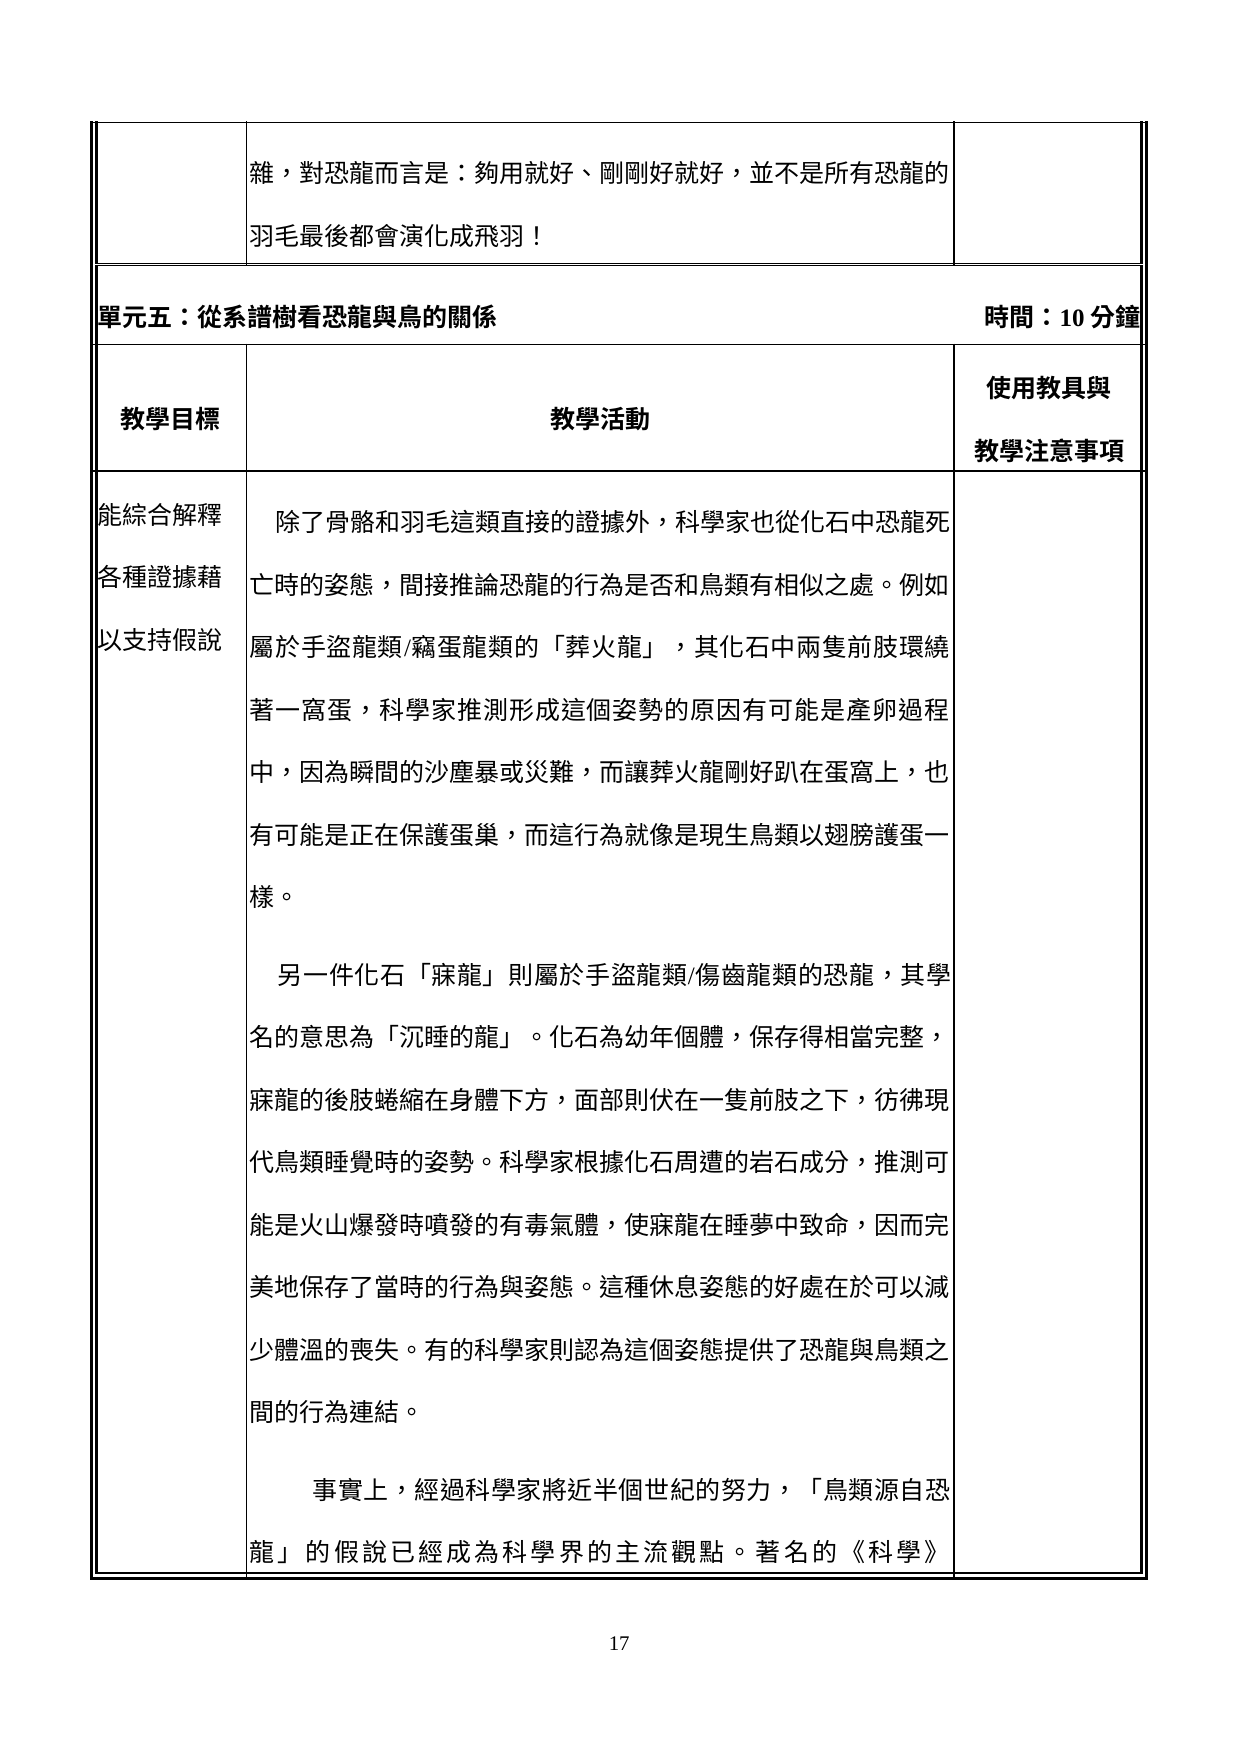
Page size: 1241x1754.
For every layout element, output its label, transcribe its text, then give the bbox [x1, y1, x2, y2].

table_cell 教學目標 [98, 345, 246, 470]
table_cell [98, 123, 246, 263]
table_cell 除了骨骼和羽毛這類直接的證據外，科學家也從化石中恐龍死亡時的姿態，間接推論恐龍的行為是否和鳥類有相似之處。例如屬於手盜龍類/竊蛋龍類的「葬火龍」，其化石中兩隻前肢環繞著一窩蛋，科學家推測形成這個姿勢的原因有可能是產卵過程中，因為瞬間的沙塵暴或災難，而讓葬火龍剛好趴在蛋窩上，也有可能是正在保護蛋巢，而這行為就像是現生鳥類以翅膀護蛋一樣。 另一件化石「寐龍」則屬於手盜龍類/傷齒龍類的恐龍，其學名的意思為「沉睡的龍」。化石為幼年個體，保存得相當完整，寐龍的後肢蜷縮在身體下方，面部則伏在一隻前肢之下，彷彿現代鳥類睡覺時的姿勢。科學家根據化石周遭的岩石成分，推測可能是火山爆發時噴發的有毒氣體，使寐龍在睡夢中致命，因而完美地保存了當時的行為與姿態。這種休息姿態的好處在於可以減少體溫的喪失。有的科學家則認為這個姿態提供了恐龍與鳥類之間的行為連結。 事實上，經過科學家將近半個世紀的努力，「鳥類源自恐龍」的假說已經成為科學界的主流觀點。著名的《科學》 [247, 472, 953, 1572]
table_cell 談到羽毛，許多人馬上就會聯想到鳥類，這也是鳥類特徵中讓人印象最深刻的部分；現生生物中，也只有鳥類才具有羽毛這樣的構造。 典型的羽毛有一根主軸，叫做「羽軸」，有一連串和羽軸接合的分支，叫做「羽支」，羽支本身也有分支，稱為「羽小支」。羽軸、羽支、羽小支的形狀與顯微構造的變化，創造出非常豐富多樣的羽毛。不過，大部分的羽毛都可歸為兩大類--「正羽」和「絨羽」。典型的正羽是由顯著的羽軸和羽支形成平坦的羽片(羽辦)，其中羽支藉由一對對長有極細小鉤的羽小支與相鄰的羽小支彼此勾住，形成緊閉、完整的平面。正羽覆蓋鳥的身體，包含了廓羽和飛羽，這些緊緊靠攏的羽片，為翅膀與尾部塑造出符合空氣動力學的身體表面。絨羽則只有不完全的羽軸以及一叢凌亂的羽支，羽支上則延伸許多羽小支。然而又長又亂的羽支和羽小支讓絨羽擁有絕佳的特性：質輕、保暖、舒適。 ======================================================== ※以下為補充內容，可視學生程度講解 羽毛如同毛髮、鱗片與指甲，這些都是皮膚的附屬物，也是由角質細胞增生、分化而來；但羽毛是這些皮膚附屬物中最多樣、最複雜、也最輕巧的構造，究竟羽毛是如何演化的？這個問題因為近年來出現的演化發生生物學(簡稱為「演化發生」evo-devo)而得到解答。 長久以來，羽毛被認為是從爬行類的鱗片演化而來，但是這個想法已被推翻。經由演化發生學可以得知羽毛是從名為「基板」的小塊皮膚所冒出來的全新結構，起初是簡單的空心管，後來演化成比較精細的結構...發生理論提出了一系列持續累積的演化步驟。目前科學家提出的演化模型共有5個階段： 階段1： 首先，表皮上的基板開始增厚，並拉長成一根管子，稱為羽芽。所以最初的羽毛是中空的管子，像是一根空心的細絲。 階段2： 環繞羽芽有一圈細胞不斷增生，稱為毛囊。角質細胞在毛囊的表皮部位(毛囊領)生長，毛囊領分裂成一連串的羽枝脊，看起來就像是在羽根(翮)上的一簇細絲。(觀賞羽毛演化影片1) 階段3： 3a：羽枝結合成羽軸，還沒有羽小支。(觀賞羽毛演化影片2) 3b：羽枝上長出羽小支。 3a＋3b：從一根羽軸上長出具有羽小支的羽枝。 階段4： 羽小支上出現小鉤，並與鄰近的溝狀羽小支相扣，形成可以閉合的羽片。 階段5： 不對稱的羽片演化成形。 ================================================== 基本上，所有的羽毛都來自一根管子的各種變化，最終製造成一整支羽毛。 支持這個理論的證據還有一部份來自現生鳥類多樣化的羽毛，在演化模型中各個階段的羽毛，都可從現生鳥類的羽毛中看到。以五色鳥的羽毛為例： 針羽：類似第一階段的中空管子，也可在雛鳥發育尚不完全的羽毛中看到。 絨羽：羽毛柔軟、散亂，蓬鬆的結構可以提供保暖的效果。羽軸發展仍不完全，可視為第三階段的3b；如果只有羽根(翮)上的一簇細絲，則為第二階段。 廓羽：也可稱為體羽，有平面羽片，構成身體外型，為模型中的第三階段(3a＋3b)。 飛羽：羽軸兩側的羽片形狀不對稱，可以製造空氣動力，幫助鳥類飛行。 羽毛是如此的獨特，因此反對者再次提出了主張： 史密斯研究院的館長Storrs L. Olson認為，就算始祖鳥和鳥類的骨骼與恐龍相似，但恐龍身上只有鱗片沒有羽毛，缺乏鳥類獨有的特徵，所以恐龍怎麼可能會是鳥類的祖先？ 如果羽毛是鳥類區別於其他生物的重要特徵，那麼對支持「鳥類源自恐龍」的科學家來說該如何解決呢？或許就像恐爪龍的化石解決了叉骨的問題，對支持假說的科學家而言，如果發現了帶有羽毛印痕的恐龍化石，或許就能夠為「鳥類源自恐龍」的假說提供更有力的證據了… 1996年，第一具帶毛恐龍的化石終於被發現了……發現地點在中國遼寧省的西部，自此之後，在中國、德國、俄羅斯和加拿大等地又陸續發現了許多帶毛恐龍的化石…… 接下來，請大家仔細觀察，出現在這些化石上的毛和鳥類的羽毛有無不同？(此部分可一邊觀察化石圖片、一邊請學生將鳥類羽毛標本和帶毛恐龍圖片進行簡單比對，判斷恐龍的“毛”為哪種類型的羽毛。從羽絨時裝秀開始，可以藉小檔案對各種帶毛恐龍做簡單說明) 這些帶毛恐龍化石的發現說明羽毛在恐龍家族中的廣泛分布，恐龍也從此改變了他們最大的體貌特徵：從布滿鱗片的外表轉變成華麗的羽毛外衣。 但是從圖片中也發現，這些帶毛恐龍不一定長著同樣的羽毛，科學家從帶毛恐龍化石中發現了9種羽毛類型。接下來的表格整理了幾種帶毛恐龍出現的羽毛類型，接下來請大家思考和討論幾個問題： 羽毛是有史以來發展成最有用的皮膚覆蓋物，請問：羽毛是專門為了飛行而演化出來的嗎？對恐龍而言，羽毛可能具備哪些功能？ (讓同學自由回答即可，稍後的影片會有完整的介紹) 在侏羅紀已出現帶有正羽的恐龍和始祖鳥，為何白堊紀仍然出現只有簡單絲羽和絨羽的恐龍，這在演化上代表什麼意義？ 我們在思考演化時經常會不小心落入到一個陷阱，那就是--我們以為演化會讓生物愈來愈“進步”！有一則經典的漫畫，說明脊椎動物登上陸地的過程，畫面上依序出現了一列生物，從水中的魚類，到登上陸地的兩棲類、爬行類、哺乳類，到後來直立的人類！但演化並不是如此運作，它不是一條直線，而是像一棵樹向四面八方展開枝條！演化並非讓生物變得愈來愈複雜，構造簡單的生物只要能適應環境，一樣可以存活下來，「複雜」並非演化的重點，只有在這個「複雜」能提供適應當時環境的優勢的狀態下才會被保存下來，例如孔雀又長又華麗的尾羽。 所以依照演化的概念，演化的型式不只有從A→B→C，不同型式也可以同時存在，有些最終會消逝(例如到了白堊紀晚期的暴龍，在化石上已經看不見毛的印痕)，有些則得以延續，甚至轉變為其他的型式… 也就是說，在演化上，這些不同型式的毛無論簡單或複雜，對恐龍而言是：夠用就好、剛剛好就好，並不是所有恐龍的羽毛最後都會演化成飛羽！ [247, 123, 953, 263]
table_cell [955, 123, 1140, 263]
table_cell 能綜合解釋各種證據藉以支持假說 [98, 472, 246, 1572]
table_cell 教學活動 [247, 345, 953, 470]
table_cell 單元五：從系譜樹看恐龍與鳥的關係 時間：10 分鐘 [98, 266, 1140, 343]
table_cell [955, 472, 1140, 1572]
table_cell 使用教具與 教學注意事項 [955, 345, 1140, 470]
